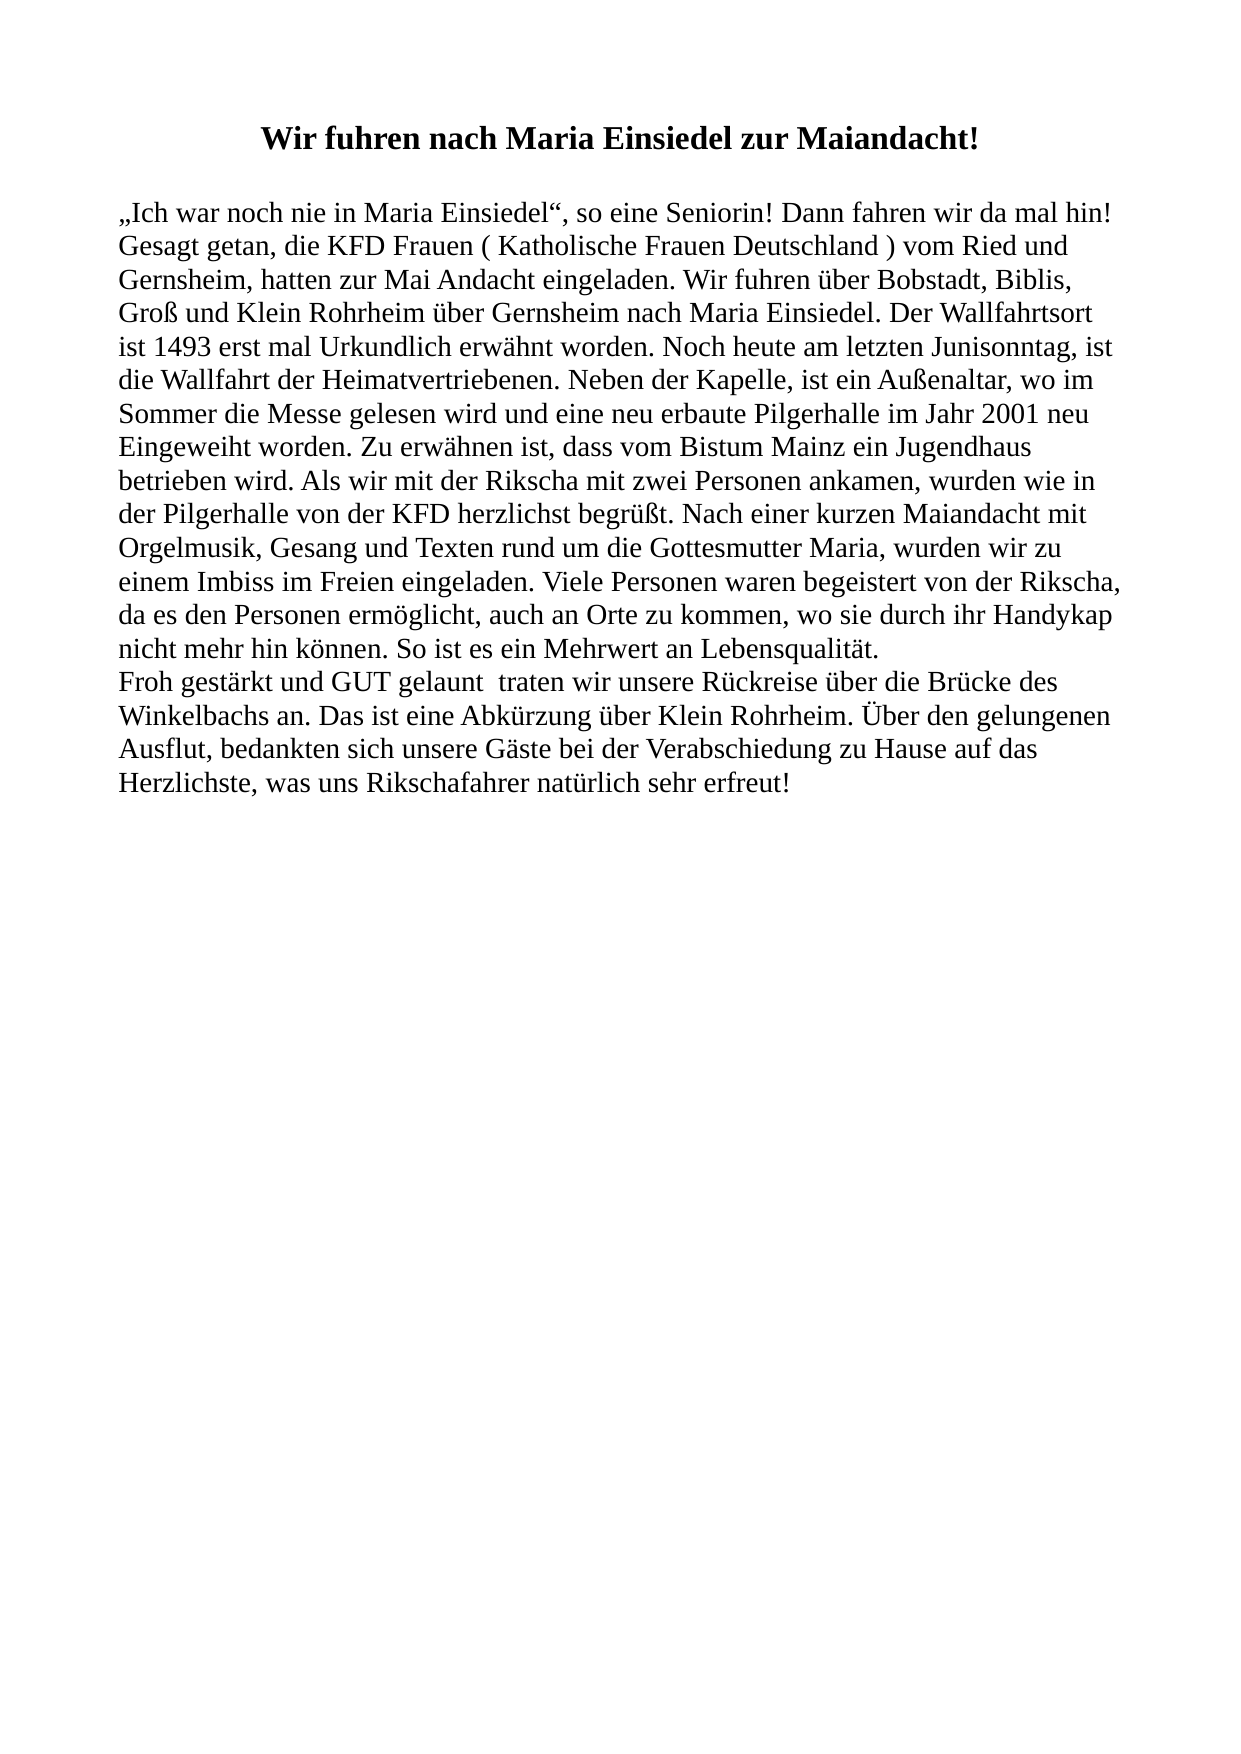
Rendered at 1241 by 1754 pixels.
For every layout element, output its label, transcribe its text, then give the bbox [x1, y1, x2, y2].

text Gesagt getan, die KFD Frauen ( Katholische Frauen Deutschland ) vom Ried und Gernsheim, hatten zur Mai Andacht eingeladen. Wir fuhren über Bobstadt, Biblis, Groß und Klein Rohrheim über Gernsheim nach Maria Einsiedel. Der Wallfahrtsort ist 1493 erst mal Urkundlich erwähnt worden. Noch heute am letzten Junisonntag, ist die Wallfahrt der Heimatvertriebenen. Neben der Kapelle, ist ein Außenaltar, wo im Sommer die Messe gelesen wird und eine neu erbaute Pilgerhalle im Jahr 2001 neu Eingeweiht worden. Zu erwähnen ist, dass vom Bistum Mainz ein Jugendhaus betrieben wird. Als wir mit der Rikscha mit zwei Personen ankamen, wurden wie in der Pilgerhalle von der KFD herzlichst begrüßt. Nach einer kurzen Maiandacht mit Orgelmusik, Gesang und Texten rund um die Gottesmutter Maria, wurden wir zu einem Imbiss im Freien eingeladen. Viele Personen waren begeistert von der Rikscha, da es den Personen ermöglicht, auch an Orte zu kommen, wo sie durch ihr Handykap nicht mehr hin können. So ist es ein Mehrwert an Lebensqualität. [118, 228, 1122, 664]
text Froh gestärkt und GUT gelaunt traten wir unsere Rückreise über die Brücke des Winkelbachs an. Das ist eine Abkürzung über Klein Rohrheim. Über den gelungenen Ausflut, bedankten sich unsere Gäste bei der Verabschiedung zu Hause auf das Herzlichste, was uns Rikschafahrer natürlich sehr erfreut! [118, 664, 1122, 798]
text „Ich war noch nie in Maria Einsiedel“, so eine Seniorin! Dann fahren wir da mal hin! [118, 195, 1122, 228]
text Wir fuhren nach Maria Einsiedel zur Maiandacht! [118, 118, 1122, 156]
